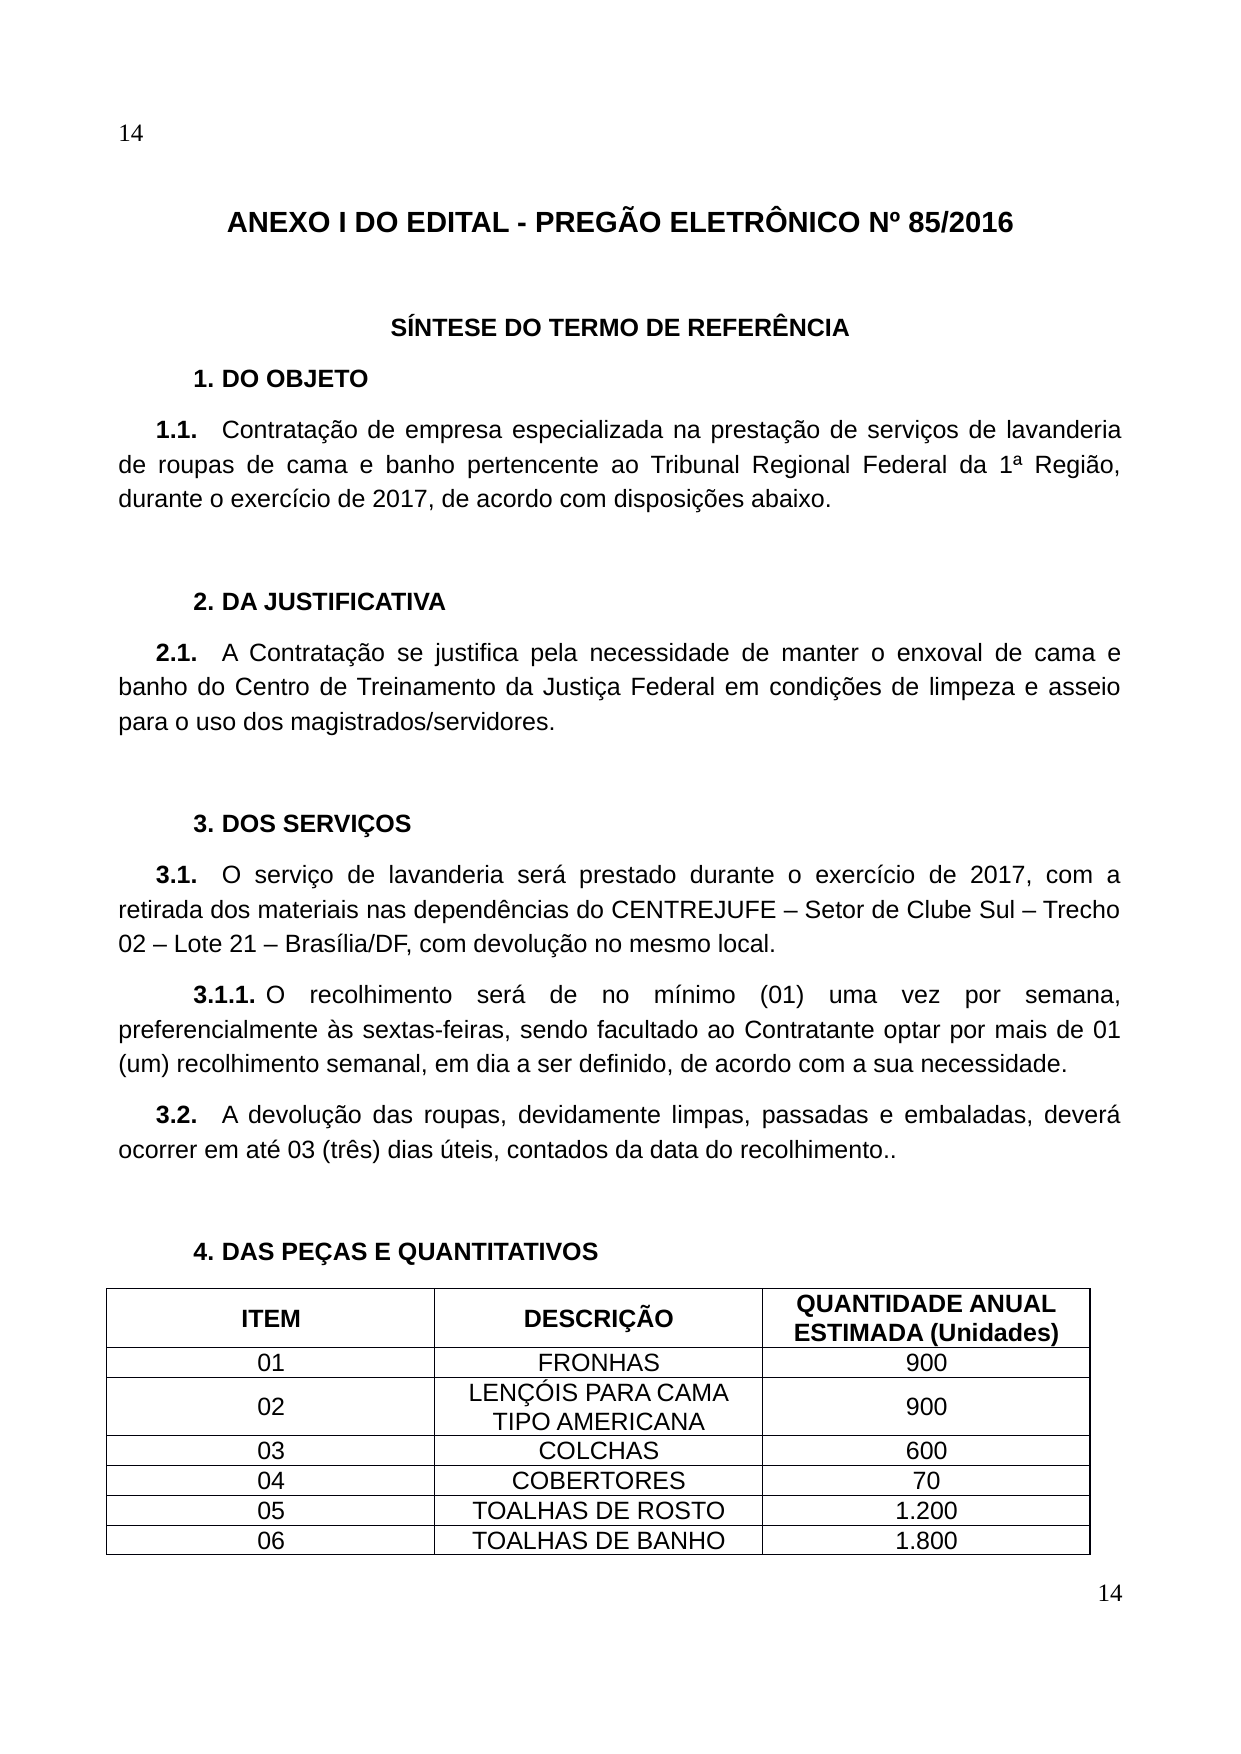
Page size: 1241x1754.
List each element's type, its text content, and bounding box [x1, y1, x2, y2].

table_header ITEM [107, 1289, 434, 1347]
list A Contratação se justifica pela necessidade de manter o enxoval de cama e banho do Centro de Treinamento da Justiça Federal em condições de limpeza e asseio para o uso dos magistrados/servidores. [118, 638, 1122, 736]
list O recolhimento será de no mínimo (01) uma vez por semana, preferencialmente às sextas-feiras, sendo facultado ao Contratante optar por mais de 01 (um) recolhimento semanal, em dia a ser definido, de acordo com a sua necessidade. [118, 980, 1122, 1078]
list DA JUSTIFICATIVA [193, 587, 1122, 615]
subtitle SÍNTESE DO TERMO DE REFERÊNCIA [118, 313, 1122, 342]
table_cell FRONHAS [435, 1348, 762, 1377]
table_cell TOALHAS DE BANHO [435, 1526, 762, 1554]
table_cell 900 [763, 1348, 1089, 1377]
list DAS PEÇAS E QUANTITATIVOS [193, 1237, 1122, 1266]
table_cell COLCHAS [435, 1436, 762, 1465]
table_header QUANTIDADE ANUAL ESTIMADA (Unidades) [763, 1289, 1089, 1347]
table_header DESCRIÇÃO [435, 1289, 762, 1347]
table_cell LENÇÓIS PARA CAMA TIPO AMERICANA [435, 1378, 762, 1435]
table_cell 70 [763, 1466, 1089, 1495]
list Contratação de empresa especializada na prestação de serviços de lavanderia de roupas de cama e banho pertencente ao Tribunal Regional Federal da 1ª Região, durante o exercício de 2017, de acordo com disposições abaixo. [118, 415, 1122, 513]
table_cell 04 [107, 1466, 434, 1495]
table_cell 900 [763, 1378, 1089, 1435]
list A devolução das roupas, devidamente limpas, passadas e embaladas, deverá ocorrer em até 03 (três) dias úteis, contados da data do recolhimento.. [118, 1100, 1122, 1164]
list DOS SERVIÇOS [193, 809, 1122, 838]
table_cell 01 [107, 1348, 434, 1377]
text ANEXO I DO EDITAL - PREGÃO ELETRÔNICO Nº 85/2016 [118, 205, 1122, 239]
table_cell 1.800 [763, 1526, 1089, 1554]
table_cell 06 [107, 1526, 434, 1554]
table_cell TOALHAS DE ROSTO [435, 1496, 762, 1524]
table_cell COBERTORES [435, 1466, 762, 1495]
table_cell 02 [107, 1378, 434, 1435]
list DO OBJETO [193, 364, 1122, 393]
table_cell 1.200 [763, 1496, 1089, 1524]
list O serviço de lavanderia será prestado durante o exercício de 2017, com a retirada dos materiais nas dependências do CENTREJUFE – Setor de Clube Sul – Trecho 02 – Lote 21 – Brasília/DF, com devolução no mesmo local. [118, 860, 1122, 958]
table_cell 600 [763, 1436, 1089, 1465]
table_cell 03 [107, 1436, 434, 1465]
table_cell 05 [107, 1496, 434, 1524]
